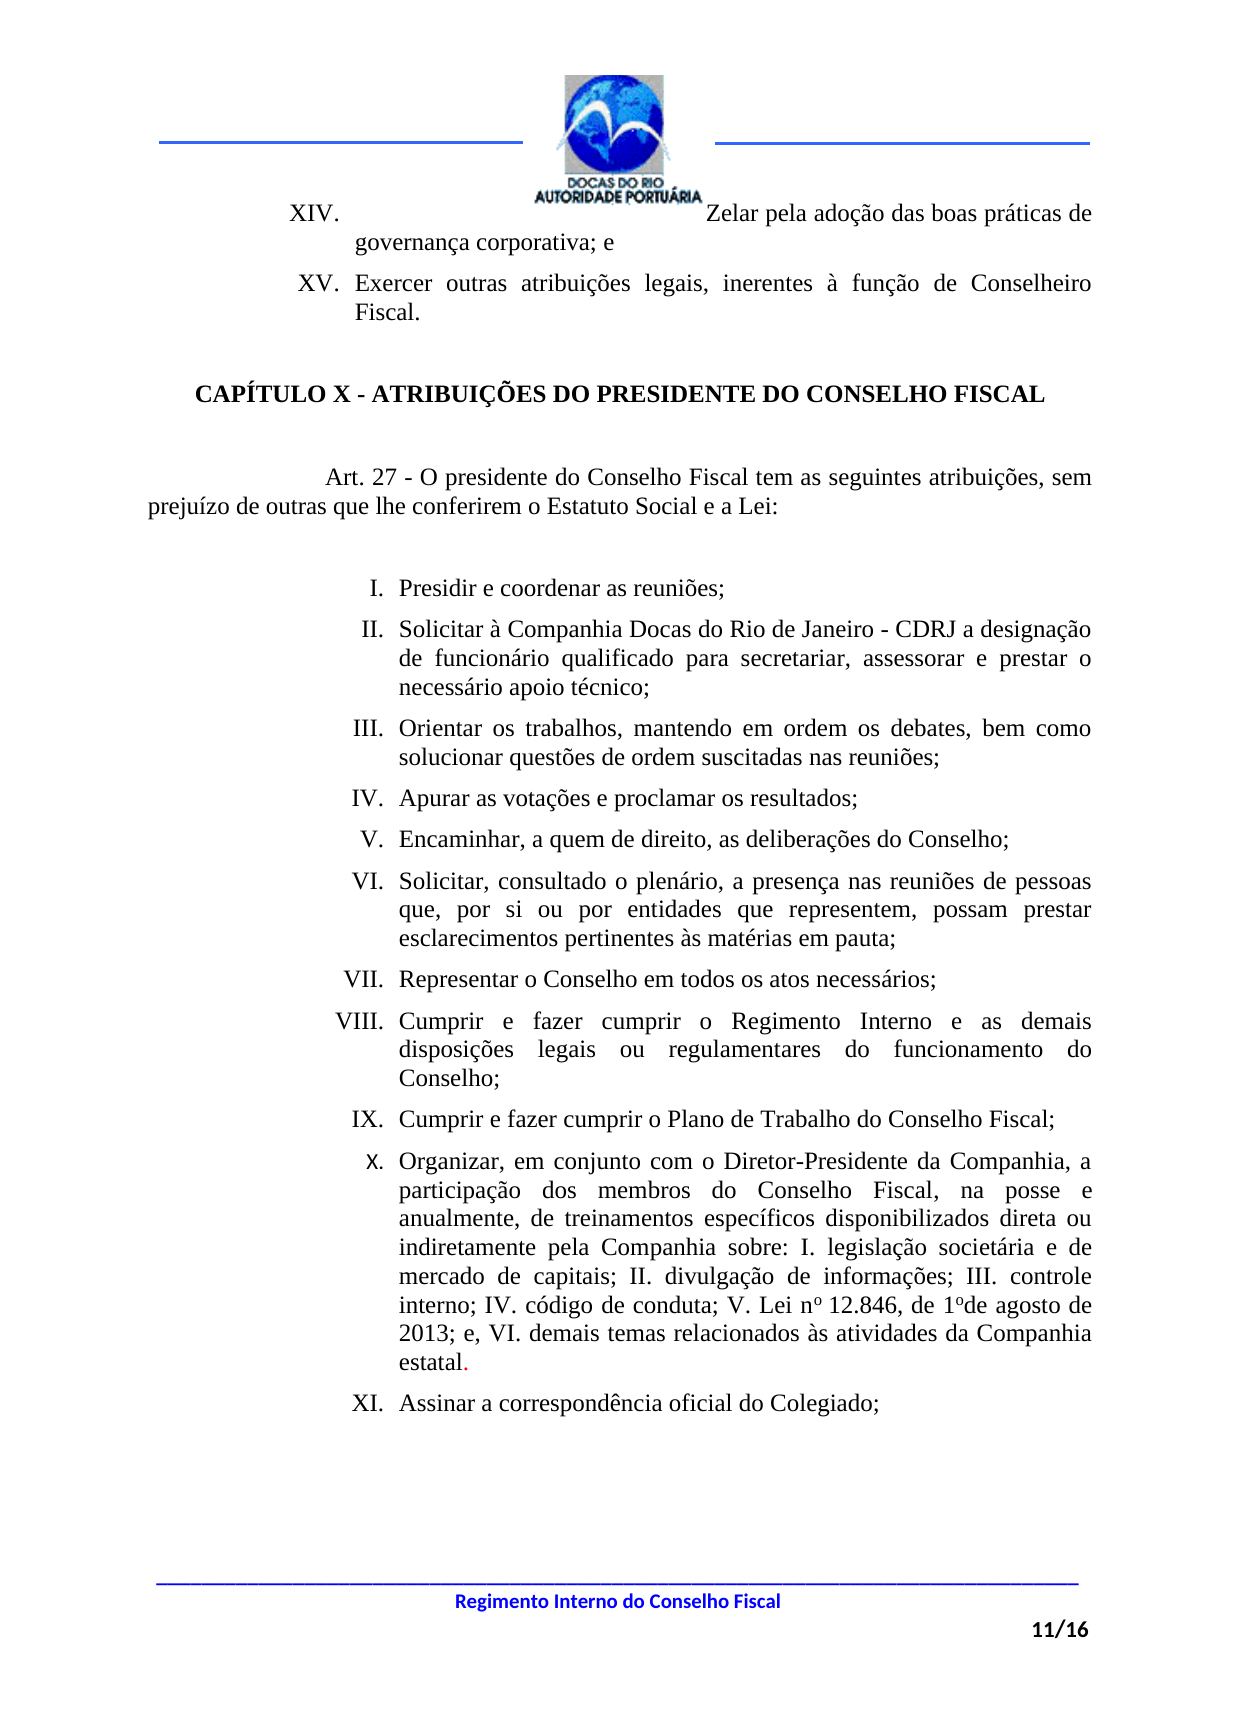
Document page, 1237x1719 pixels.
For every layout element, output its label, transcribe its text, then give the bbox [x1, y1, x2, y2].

list Assinar a correspondência oficial do Colegiado; [384, 1388, 1092, 1417]
list Cumprir e fazer cumprir o Plano de Trabalho do Conselho Fiscal; [384, 1104, 1092, 1133]
list Orientar os trabalhos, mantendo em ordem os debates, bem como solucionar questões de ordem suscitadas nas reuniões; [384, 713, 1092, 771]
list Apurar as votações e proclamar os resultados; [384, 783, 1092, 812]
list Encaminhar, a quem de direito, as deliberações do Conselho; [384, 824, 1092, 853]
list Zelar pela adoção das boas práticas de governança corporativa; e [340, 198, 1093, 256]
list Solicitar à Companhia Docas do Rio de Janeiro - CDRJ a designação de funcionário qualificado para secretariar, assessorar e prestar o necessário apoio técnico; [384, 614, 1092, 701]
list Cumprir e fazer cumprir o Regimento Interno e as demais disposições legais ou regulamentares do funcionamento do Conselho; [384, 1006, 1092, 1092]
text CAPÍTULO X - ATRIBUIÇÕES DO PRESIDENTE DO CONSELHO FISCAL [148, 379, 1093, 408]
list Representar o Conselho em todos os atos necessários; [384, 964, 1092, 993]
list Presidir e coordenar as reuniões; [384, 573, 1093, 602]
list Art. 27 - O presidente do Conselho Fiscal tem as seguintes atribuições, sem prejuízo de outras que lhe conferirem o Estatuto Social e a Lei: [148, 462, 1093, 519]
list Exercer outras atribuições legais, inerentes à função de Conselheiro Fiscal. [340, 268, 1093, 326]
list Organizar, em conjunto com o Diretor-Presidente da Companhia, a participação dos membros do Conselho Fiscal, na posse e anualmente, de treinamentos específicos disponibilizados direta ou indiretamente pela Companhia sobre: I. legislação societária e de mercado de capitais; II. divulgação de informações; III. controle interno; IV. código de conduta; V. Lei no 12.846, de 1ode agosto de 2013; e, VI. demais temas relacionados às atividades da Companhia estatal. [384, 1146, 1092, 1376]
list Solicitar, consultado o plenário, a presença nas reuniões de pessoas que, por si ou por entidades que representem, possam prestar esclarecimentos pertinentes às matérias em pauta; [384, 866, 1092, 952]
